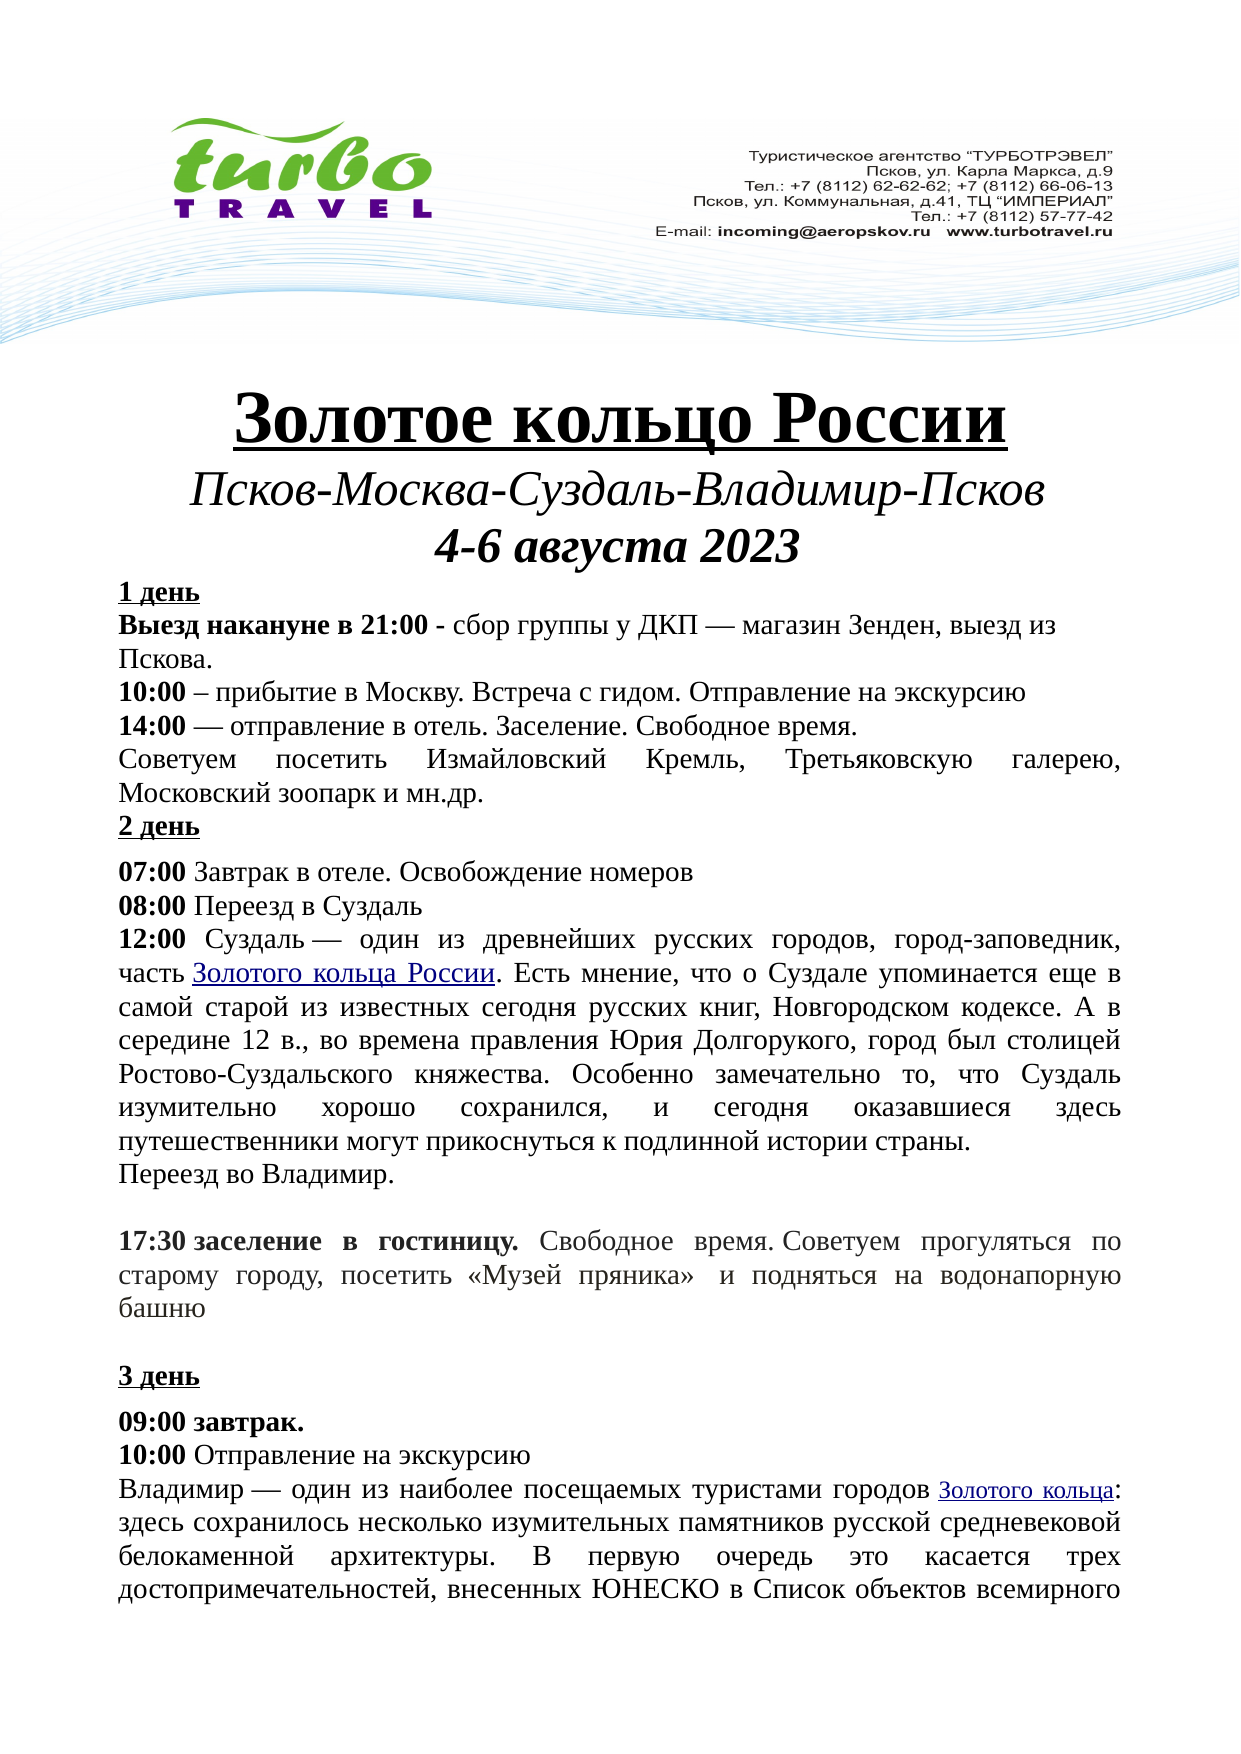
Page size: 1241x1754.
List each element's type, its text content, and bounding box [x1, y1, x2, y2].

text Выезд накануне в 21:00 - сбор группы у ДКП — магазин Зенден, выезд из Пскова. [118, 607, 1122, 674]
text 4-6 августа 2023 [118, 516, 1122, 574]
text 2 день [118, 808, 1122, 842]
text 10:00 Отправление на экскурсию [118, 1437, 1122, 1471]
text 14:00 — отправление в отель. Заселение. Свободное время. [118, 708, 1122, 741]
text 3 день [118, 1358, 1122, 1391]
text 1 день [118, 574, 1122, 607]
text 07:00 Завтрак в отеле. Освобождение номеров [118, 854, 1122, 888]
text 10:00 – прибытие в Москву. Встреча с гидом. Отправление на экскурсию [118, 674, 1122, 708]
text Переезд во Владимир. [118, 1156, 1122, 1190]
text 17:30 заселение в гостиницу. Свободное время. Советуем прогуляться по старому городу, посетить «Музей пряника» и подняться на водонапорную башню [118, 1223, 1122, 1324]
text Золотое кольцо России [118, 372, 1122, 459]
text Псков-Москва-Суздаль-Владимир-Псков [118, 459, 1122, 516]
text 08:00 Переезд в Суздаль [118, 888, 1122, 922]
text Советуем посетить Измайловский Кремль, Третьяковскую галерею, Московский зоопарк и мн.др. [118, 741, 1122, 808]
text 09:00 завтрак. [118, 1404, 1122, 1437]
text Владимир — один из наиболее посещаемых туристами городов Золотого кольца: здесь сохранилось несколько изумительных памятников русской средневековой белокаменной архитектуры. В первую очередь это касается трех достопримечательностей, внесенных ЮНЕСКО в Список объектов всемирного [118, 1471, 1122, 1605]
text 12:00 Суздаль — один из древнейших русских городов, город-заповедник, часть Золотого кольца России. Есть мнение, что о Суздале упоминается еще в самой старой из известных сегодня русских книг, Новгородском кодексе. А в середине 12 в., во времена правления Юрия Долгорукого, город был столицей Ростово-Суздальского княжества. Особенно замечательно то, что Суздаль изумительно хорошо сохранился, и сегодня оказавшиеся здесь путешественники могут прикоснуться к подлинной истории страны. [118, 922, 1122, 1156]
